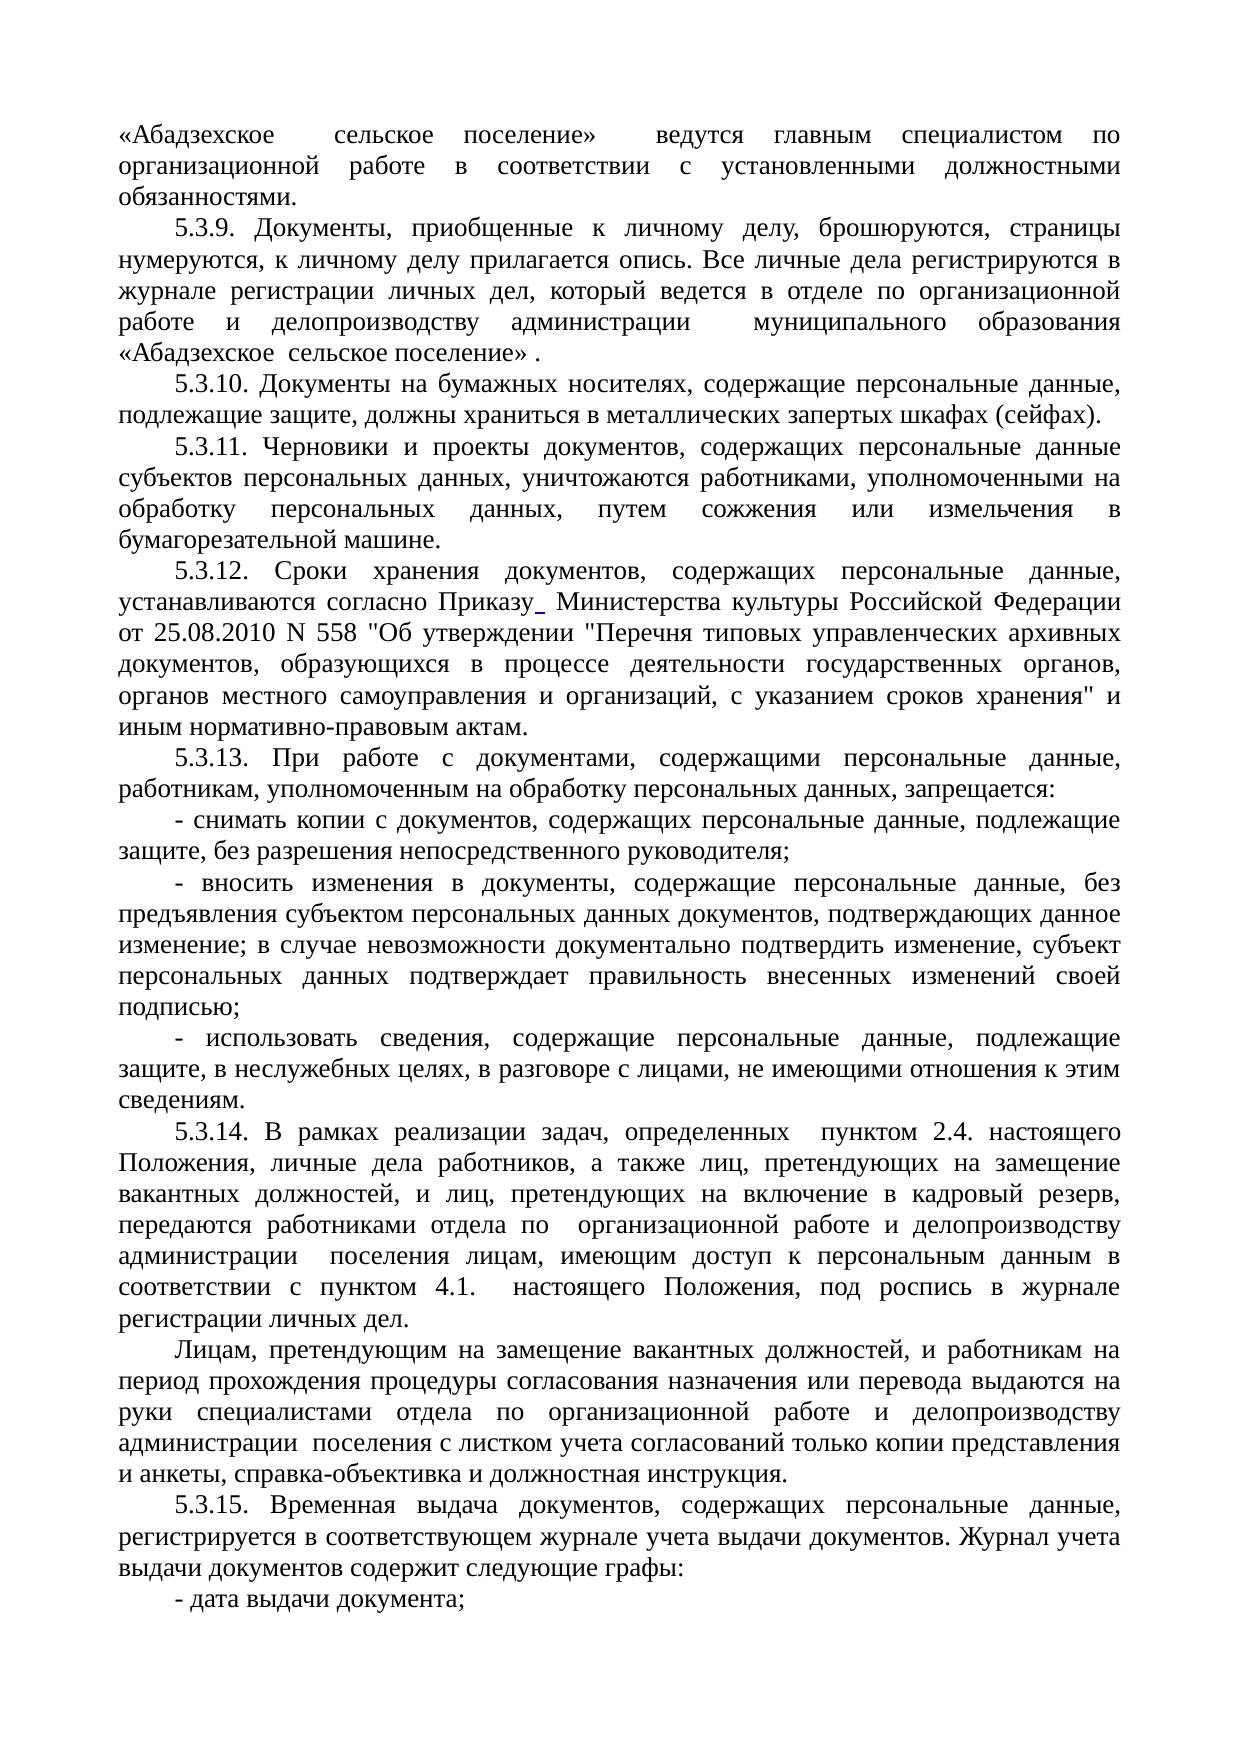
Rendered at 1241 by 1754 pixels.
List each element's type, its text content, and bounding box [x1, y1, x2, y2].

text - снимать копии с документов, содержащих персональные данные, подлежащие защите, без разрешения непосредственного руководителя; [118, 803, 1122, 866]
text 5.3.10. Документы на бумажных носителях, содержащие персональные данные, подлежащие защите, должны храниться в металлических запертых шкафах (сейфах). [118, 367, 1122, 429]
text - вносить изменения в документы, содержащие персональные данные, без предъявления субъектом персональных данных документов, подтверждающих данное изменение; в случае невозможности документально подтвердить изменение, субъект персональных данных подтверждает правильность внесенных изменений своей подписью; [118, 866, 1122, 1021]
text 5.3.9. Документы, приобщенные к личному делу, брошюруются, страницы нумеруются, к личному делу прилагается опись. Все личные дела регистрируются в журнале регистрации личных дел, который ведется в отделе по организационной работе и делопроизводству администрации муниципального образования «Абадзехское сельское поселение» . [118, 212, 1122, 367]
text 5.3.13. При работе с документами, содержащими персональные данные, работникам, уполномоченным на обработку персональных данных, запрещается: [118, 741, 1122, 803]
text 5.3.14. В рамках реализации задач, определенных пунктом 2.4. настоящего Положения, личные дела работников, а также лиц, претендующих на замещение вакантных должностей, и лиц, претендующих на включение в кадровый резерв, передаются работниками отдела по организационной работе и делопроизводству администрации поселения лицам, имеющим доступ к персональным данным в соответствии с пунктом 4.1. настоящего Положения, под роспись в журнале регистрации личных дел. [118, 1115, 1122, 1333]
text Лицам, претендующим на замещение вакантных должностей, и работникам на период прохождения процедуры согласования назначения или перевода выдаются на руки специалистами отдела по организационной работе и делопроизводству администрации поселения с листком учета согласований только копии представления и анкеты, справка-объективка и должностная инструкция. [118, 1333, 1122, 1488]
text - дата выдачи документа; [118, 1582, 1122, 1613]
text - использовать сведения, содержащие персональные данные, подлежащие защите, в неслужебных целях, в разговоре с лицами, не имеющими отношения к этим сведениям. [118, 1021, 1122, 1115]
text 5.3.12. Сроки хранения документов, содержащих персональные данные, устанавливаются согласно Приказу Министерства культуры Российской Федерации от 25.08.2010 N 558 "Об утверждении "Перечня типовых управленческих архивных документов, образующихся в процессе деятельности государственных органов, органов местного самоуправления и организаций, с указанием сроков хранения" и иным нормативно-правовым актам. [118, 554, 1122, 741]
text 5.3.11. Черновики и проекты документов, содержащих персональные данные субъектов персональных данных, уничтожаются работниками, уполномоченными на обработку персональных данных, путем сожжения или измельчения в бумагорезательной машине. [118, 429, 1122, 554]
text 5.3.15. Временная выдача документов, содержащих персональные данные, регистрируется в соответствующем журнале учета выдачи документов. Журнал учета выдачи документов содержит следующие графы: [118, 1488, 1122, 1582]
text «Абадзехское сельское поселение» ведутся главным специалистом по организационной работе в соответствии с установленными должностными обязанностями. [118, 118, 1122, 212]
